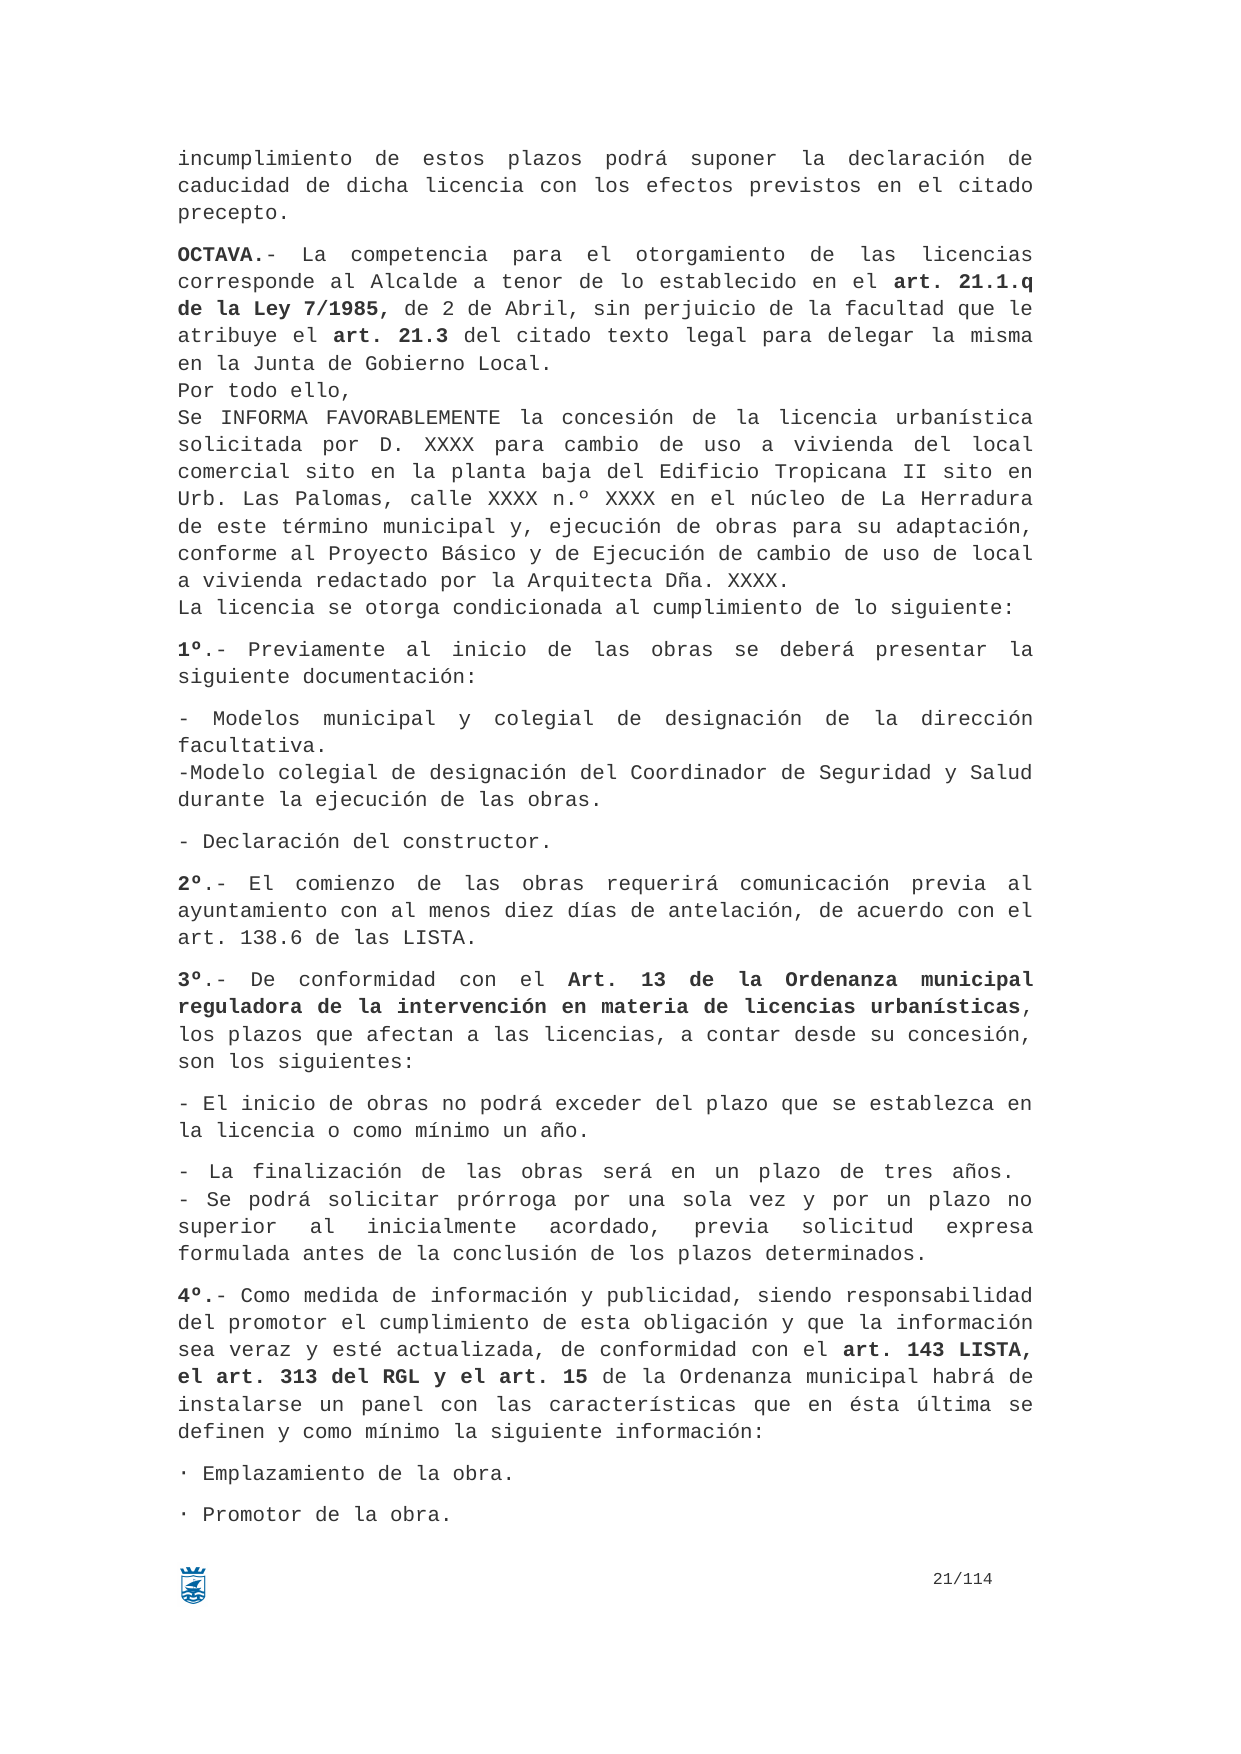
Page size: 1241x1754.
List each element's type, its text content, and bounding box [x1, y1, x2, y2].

text 1º.- Previamente al inicio de las obras se deberá presentar la siguiente documentación: [177, 639, 1033, 690]
text ⋅ Promotor de la obra. [177, 1504, 1033, 1528]
text - El inicio de obras no podrá exceder del plazo que se establezca en la licencia o como mínimo un año. [177, 1092, 1033, 1143]
text La licencia se otorga condicionada al cumplimiento de lo siguiente: [177, 597, 1033, 621]
text 3º.- De conformidad con el Art. 13 de la Ordenanza municipal reguladora de la intervención en materia de licencias urbanísticas, los plazos que afectan a las licencias, a contar desde su concesión, son los siguientes: [177, 969, 1033, 1074]
text - Modelos municipal y colegial de designación de la dirección facultativa. -Modelo colegial de designación del Coordinador de Seguridad y Salud durante la ejecución de las obras. [177, 708, 1033, 813]
text OCTAVA.- La competencia para el otorgamiento de las licencias corresponde al Alcalde a tenor de lo establecido en el art. 21.1.q de la Ley 7/1985, de 2 de Abril, sin perjuicio de la facultad que le atribuye el art. 21.3 del citado texto legal para delegar la misma en la Junta de Gobierno Local. [177, 244, 1033, 376]
text Se INFORMA FAVORABLEMENTE la concesión de la licencia urbanística solicitada por D. XXXX para cambio de uso a vivienda del local comercial sito en la planta baja del Edificio Tropicana II sito en Urb. Las Palomas, calle XXXX n.º XXXX en el núcleo de La Herradura de este término municipal y, ejecución de obras para su adaptación, conforme al Proyecto Básico y de Ejecución de cambio de uso de local a vivienda redactado por la Arquitecta Dña. XXXX. [177, 407, 1033, 594]
text - Declaración del constructor. [177, 831, 1033, 855]
text - La finalización de las obras será en un plazo de tres años. - Se podrá solicitar prórroga por una sola vez y por un plazo no superior al inicialmente acordado, previa solicitud expresa formulada antes de la conclusión de los plazos determinados. [177, 1161, 1033, 1267]
text 2º.- El comienzo de las obras requerirá comunicación previa al ayuntamiento con al menos diez días de antelación, de acuerdo con el art. 138.6 de las LISTA. [177, 873, 1033, 951]
text ⋅ Emplazamiento de la obra. [177, 1462, 1033, 1486]
text incumplimiento de estos plazos podrá suponer la declaración de caducidad de dicha licencia con los efectos previstos en el citado precepto. [177, 148, 1033, 226]
picture [177, 1562, 208, 1607]
text Por todo ello, [177, 380, 1033, 403]
text 4º.- Como medida de información y publicidad, siendo responsabilidad del promotor el cumplimiento de esta obligación y que la información sea veraz y esté actualizada, de conformidad con el art. 143 LISTA, el art. 313 del RGL y el art. 15 de la Ordenanza municipal habrá de instalarse un panel con las características que en ésta última se definen y como mínimo la siguiente información: [177, 1285, 1033, 1444]
